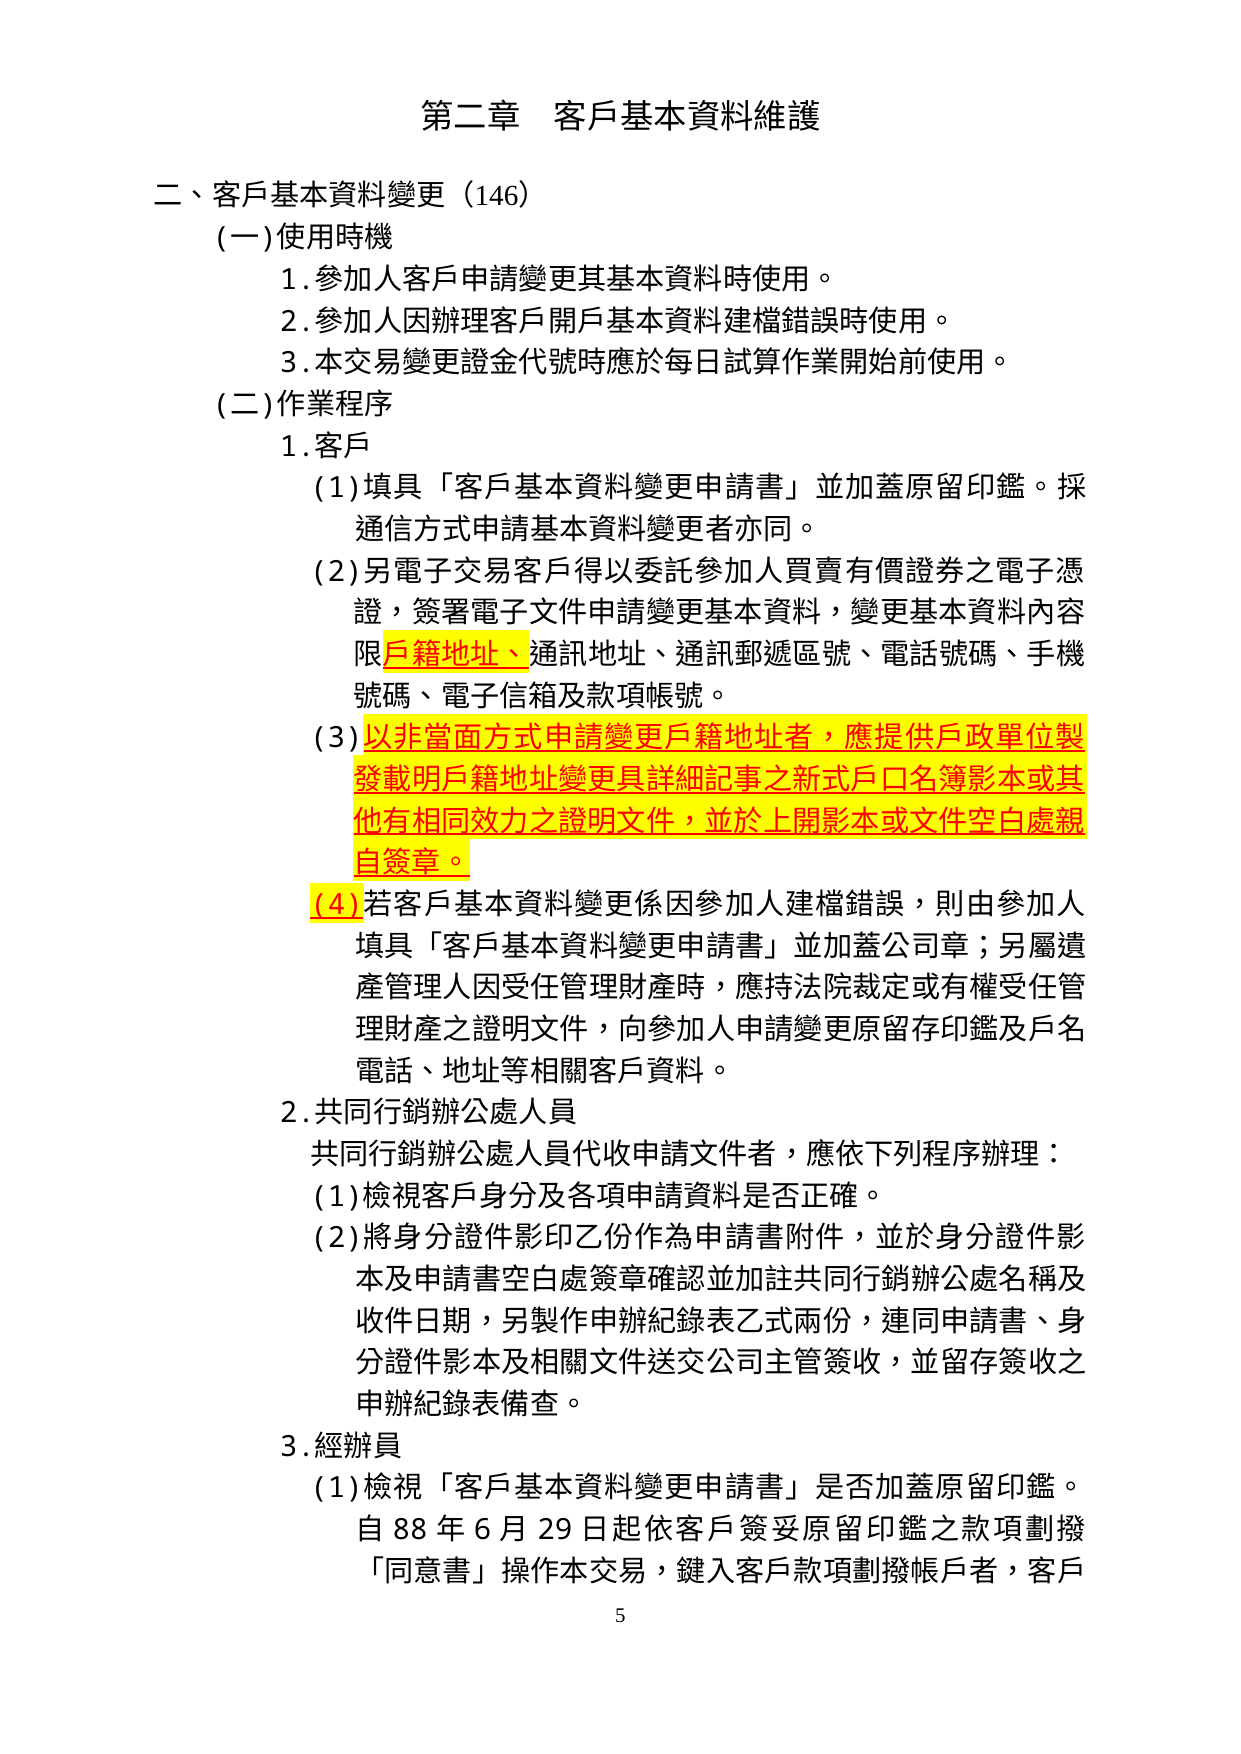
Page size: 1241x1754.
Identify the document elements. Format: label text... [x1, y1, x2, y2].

text 2.參加人因辦理客戶開戶基本資料建檔錯誤時使用。 [279, 298, 1087, 339]
text (2)另電子交易客戶得以委託參加人買賣有價證券之電子憑證，簽署電子文件申請變更基本資料，變更基本資料內容限戶籍地址、通訊地址、通訊郵遞區號、電話號碼、手機號碼、電子信箱及款項帳號。 [310, 548, 1087, 714]
text (1)填具「客戶基本資料變更申請書」並加蓋原留印鑑。採通信方式申請基本資料變更者亦同。 [310, 464, 1087, 548]
text 3.經辦員 [279, 1423, 1087, 1464]
text (2)將身分證件影印乙份作為申請書附件，並於身分證件影本及申請書空白處簽章確認並加註共同行銷辦公處名稱及收件日期，另製作申辦紀錄表乙式兩份，連同申請書、身分證件影本及相關文件送交公司主管簽收，並留存簽收之申辦紀錄表備查。 [310, 1214, 1087, 1423]
text (3)以非當面方式申請變更戶籍地址者，應提供戶政單位製發載明戶籍地址變更具詳細記事之新式戶口名簿影本或其他有相同效力之證明文件，並於上開影本或文件空白處親自簽章。 [310, 714, 1087, 881]
text (1)檢視客戶身分及各項申請資料是否正確。 [310, 1173, 1087, 1214]
text 3.本交易變更證金代號時應於每日試算作業開始前使用。 [279, 339, 1087, 381]
subtitle 第二章 客戶基本資料維護 [153, 96, 1087, 137]
text 1.參加人客戶申請變更其基本資料時使用。 [279, 256, 1087, 298]
text (4)若客戶基本資料變更係因參加人建檔錯誤，則由參加人填具「客戶基本資料變更申請書」並加蓋公司章；另屬遺產管理人因受任管理財產時，應持法院裁定或有權受任管理財產之證明文件，向參加人申請變更原留存印鑑及戶名、電話、地址等相關客戶資料。 [310, 881, 1087, 1089]
subtitle 二、客戶基本資料變更（146） [153, 162, 1087, 214]
text 1.客戶 [279, 423, 1087, 464]
text 共同行銷辦公處人員代收申請文件者，應依下列程序辦理： [310, 1131, 1087, 1173]
text (1)檢視「客戶基本資料變更申請書」是否加蓋原留印鑑。自88年6月29日起依客戶簽妥原留印鑑之款項劃撥「同意書」操作本交易，鍵入客戶款項劃撥帳戶者，客戶 [310, 1464, 1087, 1589]
text (一)使用時機 [212, 214, 1087, 256]
text 2.共同行銷辦公處人員 [279, 1089, 1087, 1131]
text (二)作業程序 [212, 381, 1087, 423]
